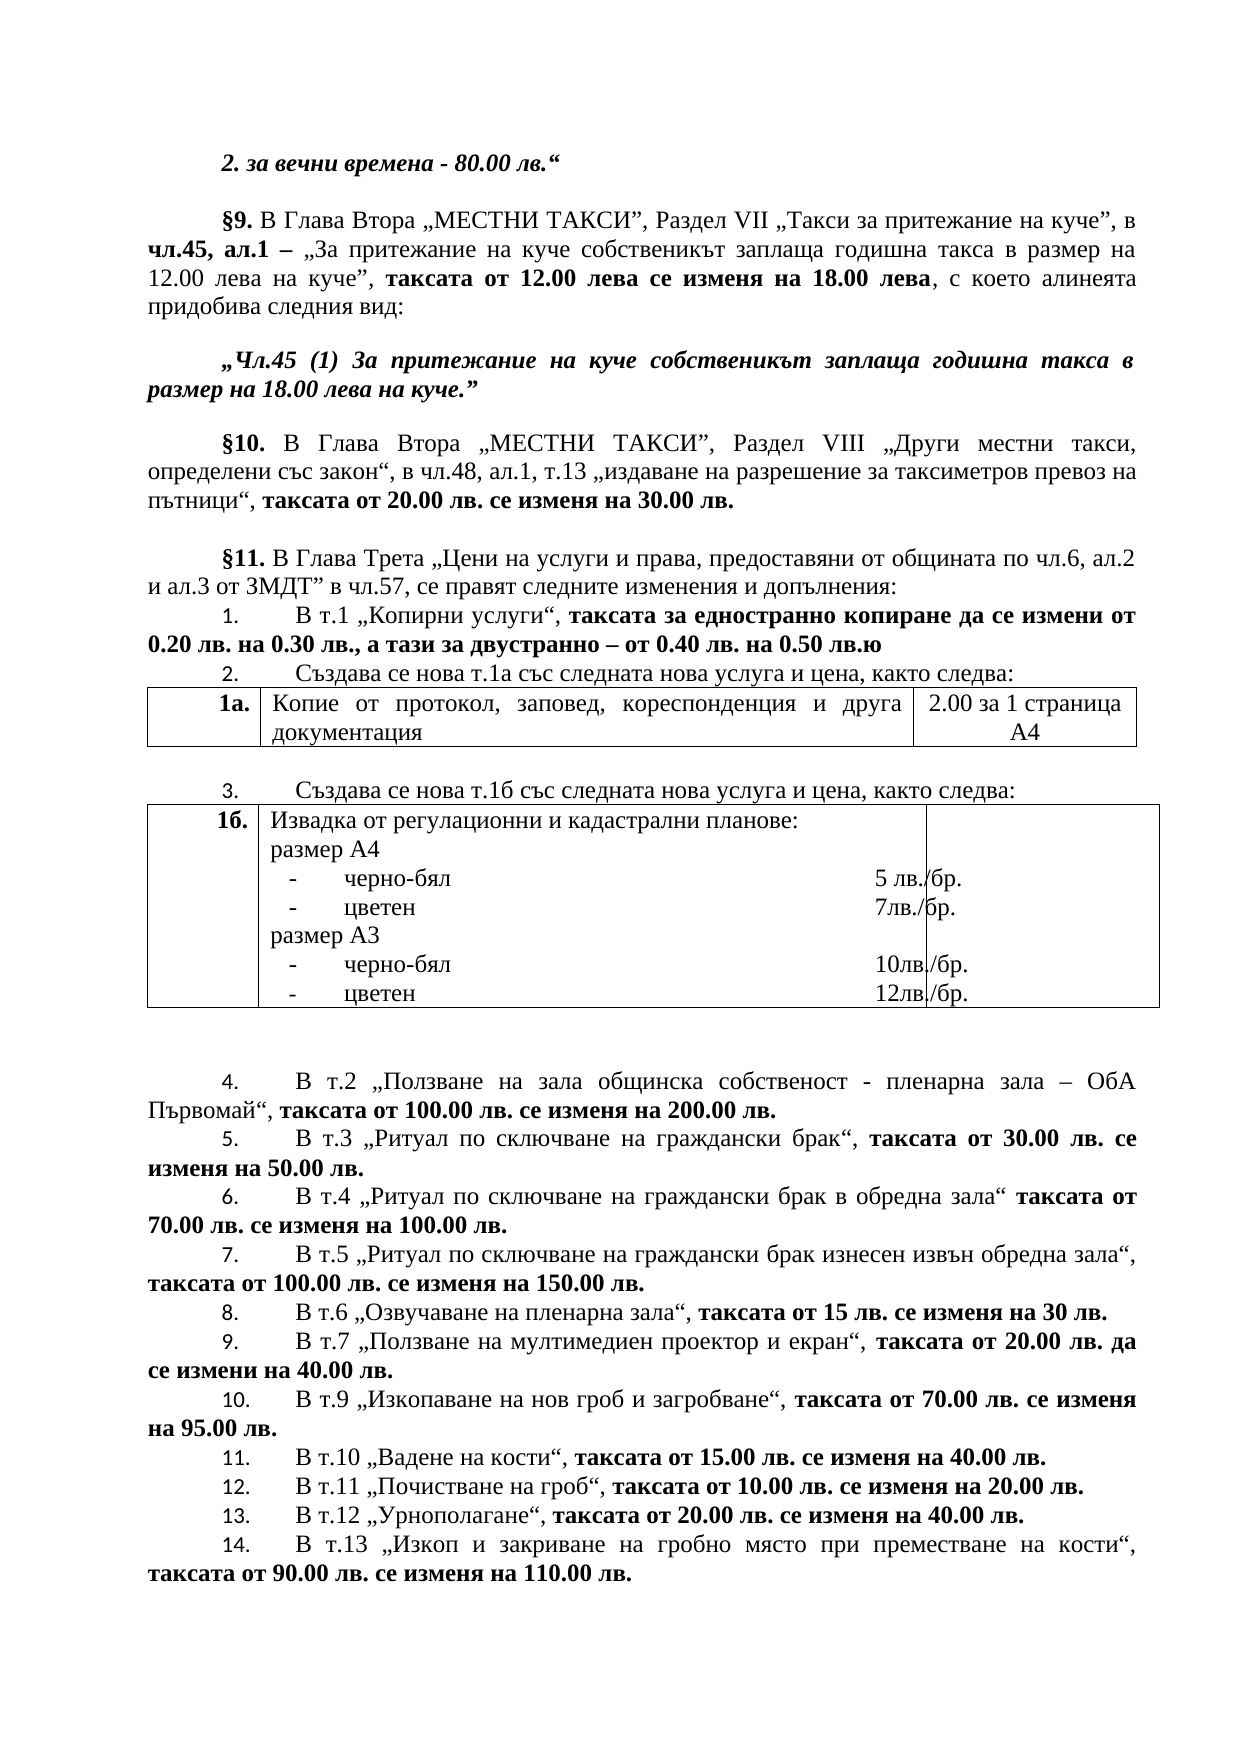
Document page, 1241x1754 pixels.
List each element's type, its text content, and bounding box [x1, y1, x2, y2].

table_header 1б. [148, 805, 258, 1007]
list Създава се нова т.1б със следната нова услуга и цена, както следва: [148, 775, 1137, 804]
list Създава се нова т.1а със следната нова услуга и цена, както следва: [148, 658, 1137, 687]
list В т.9 „Изкопаване на нов гроб и загробване“, таксата от 70.00 лв. се изменя на 95.00 лв. [148, 1384, 1137, 1442]
text „Чл.45 (1) За притежание на куче собственикът заплаща годишна такса в размер на 18.00 лева на куче.” [148, 345, 1137, 403]
list В т.4 „Ритуал по сключване на граждански брак в обредна зала“ таксата от 70.00 лв. се изменя на 100.00 лв. [148, 1181, 1137, 1239]
list В т.2 „Ползване на зала общинска собственост - пленарна зала – ОбА Първомай“, таксата от 100.00 лв. се изменя на 200.00 лв. [148, 1066, 1137, 1123]
table_header Копие от протокол, заповед, кореспонденция и друга документация [261, 688, 913, 746]
list В т.6 „Озвучаване на пленарна зала“, таксата от 15 лв. се изменя на 30 лв. [148, 1297, 1137, 1326]
list В т.13 „Изкоп и закриване на гробно място при преместване на кости“, таксата от 90.00 лв. се изменя на 110.00 лв. [148, 1529, 1137, 1587]
table_header 2.00 за 1 страница А4 [914, 688, 1136, 746]
text §9. В Глава Втора „МЕСТНИ ТАКСИ”, Раздел VII „Такси за притежание на куче”, в чл.45, ал.1 – „За притежание на куче собственикът заплаща годишна такса в размер на 12.00 лева на куче”, таксата от 12.00 лева се изменя на 18.00 лева, с което алинеята придобива следния вид: [148, 205, 1137, 320]
list В т.3 „Ритуал по сключване на граждански брак“, таксата от 30.00 лв. се изменя на 50.00 лв. [148, 1123, 1137, 1181]
list В т.1 „Копирни услуги“, таксата за едностранно копиране да се измени от 0.20 лв. на 0.30 лв., а тази за двустранно – от 0.40 лв. на 0.50 лв.ю [148, 600, 1137, 658]
text §11. В Глава Трета „Цени на услуги и права, предоставяни от общината по чл.6, ал.2 и ал.3 от ЗМДТ” в чл.57, се правят следните изменения и допълнения: [148, 543, 1137, 600]
table_header Извадка от регулационни и кадастрални планове: размер А4 черно-бял цветен размер А3 черно-бял цветен [259, 805, 926, 1007]
text 2. за вечни времена - 80.00 лв.“ [148, 148, 1137, 176]
table_header 1а. [148, 688, 260, 746]
list В т.7 „Ползване на мултимедиен проектор и екран“, таксата от 20.00 лв. да се измени на 40.00 лв. [148, 1326, 1137, 1384]
list В т.11 „Почистване на гроб“, таксата от 10.00 лв. се изменя на 20.00 лв. [148, 1471, 1137, 1500]
table_header 5 лв./бр. 7лв./бр. 10лв./бр. 12лв./бр. [927, 805, 1159, 1007]
text §10. В Глава Втора „МЕСТНИ ТАКСИ”, Раздел VIII „Други местни такси, определени със закон“, в чл.48, ал.1, т.13 „издаване на разрешение за таксиметров превоз на пътници“, таксата от 20.00 лв. се изменя на 30.00 лв. [148, 428, 1137, 514]
list В т.10 „Вадене на кости“, таксата от 15.00 лв. се изменя на 40.00 лв. [148, 1442, 1137, 1471]
list В т.12 „Урнополагане“, таксата от 20.00 лв. се изменя на 40.00 лв. [148, 1500, 1137, 1529]
list В т.5 „Ритуал по сключване на граждански брак изнесен извън обредна зала“, таксата от 100.00 лв. се изменя на 150.00 лв. [148, 1239, 1137, 1297]
